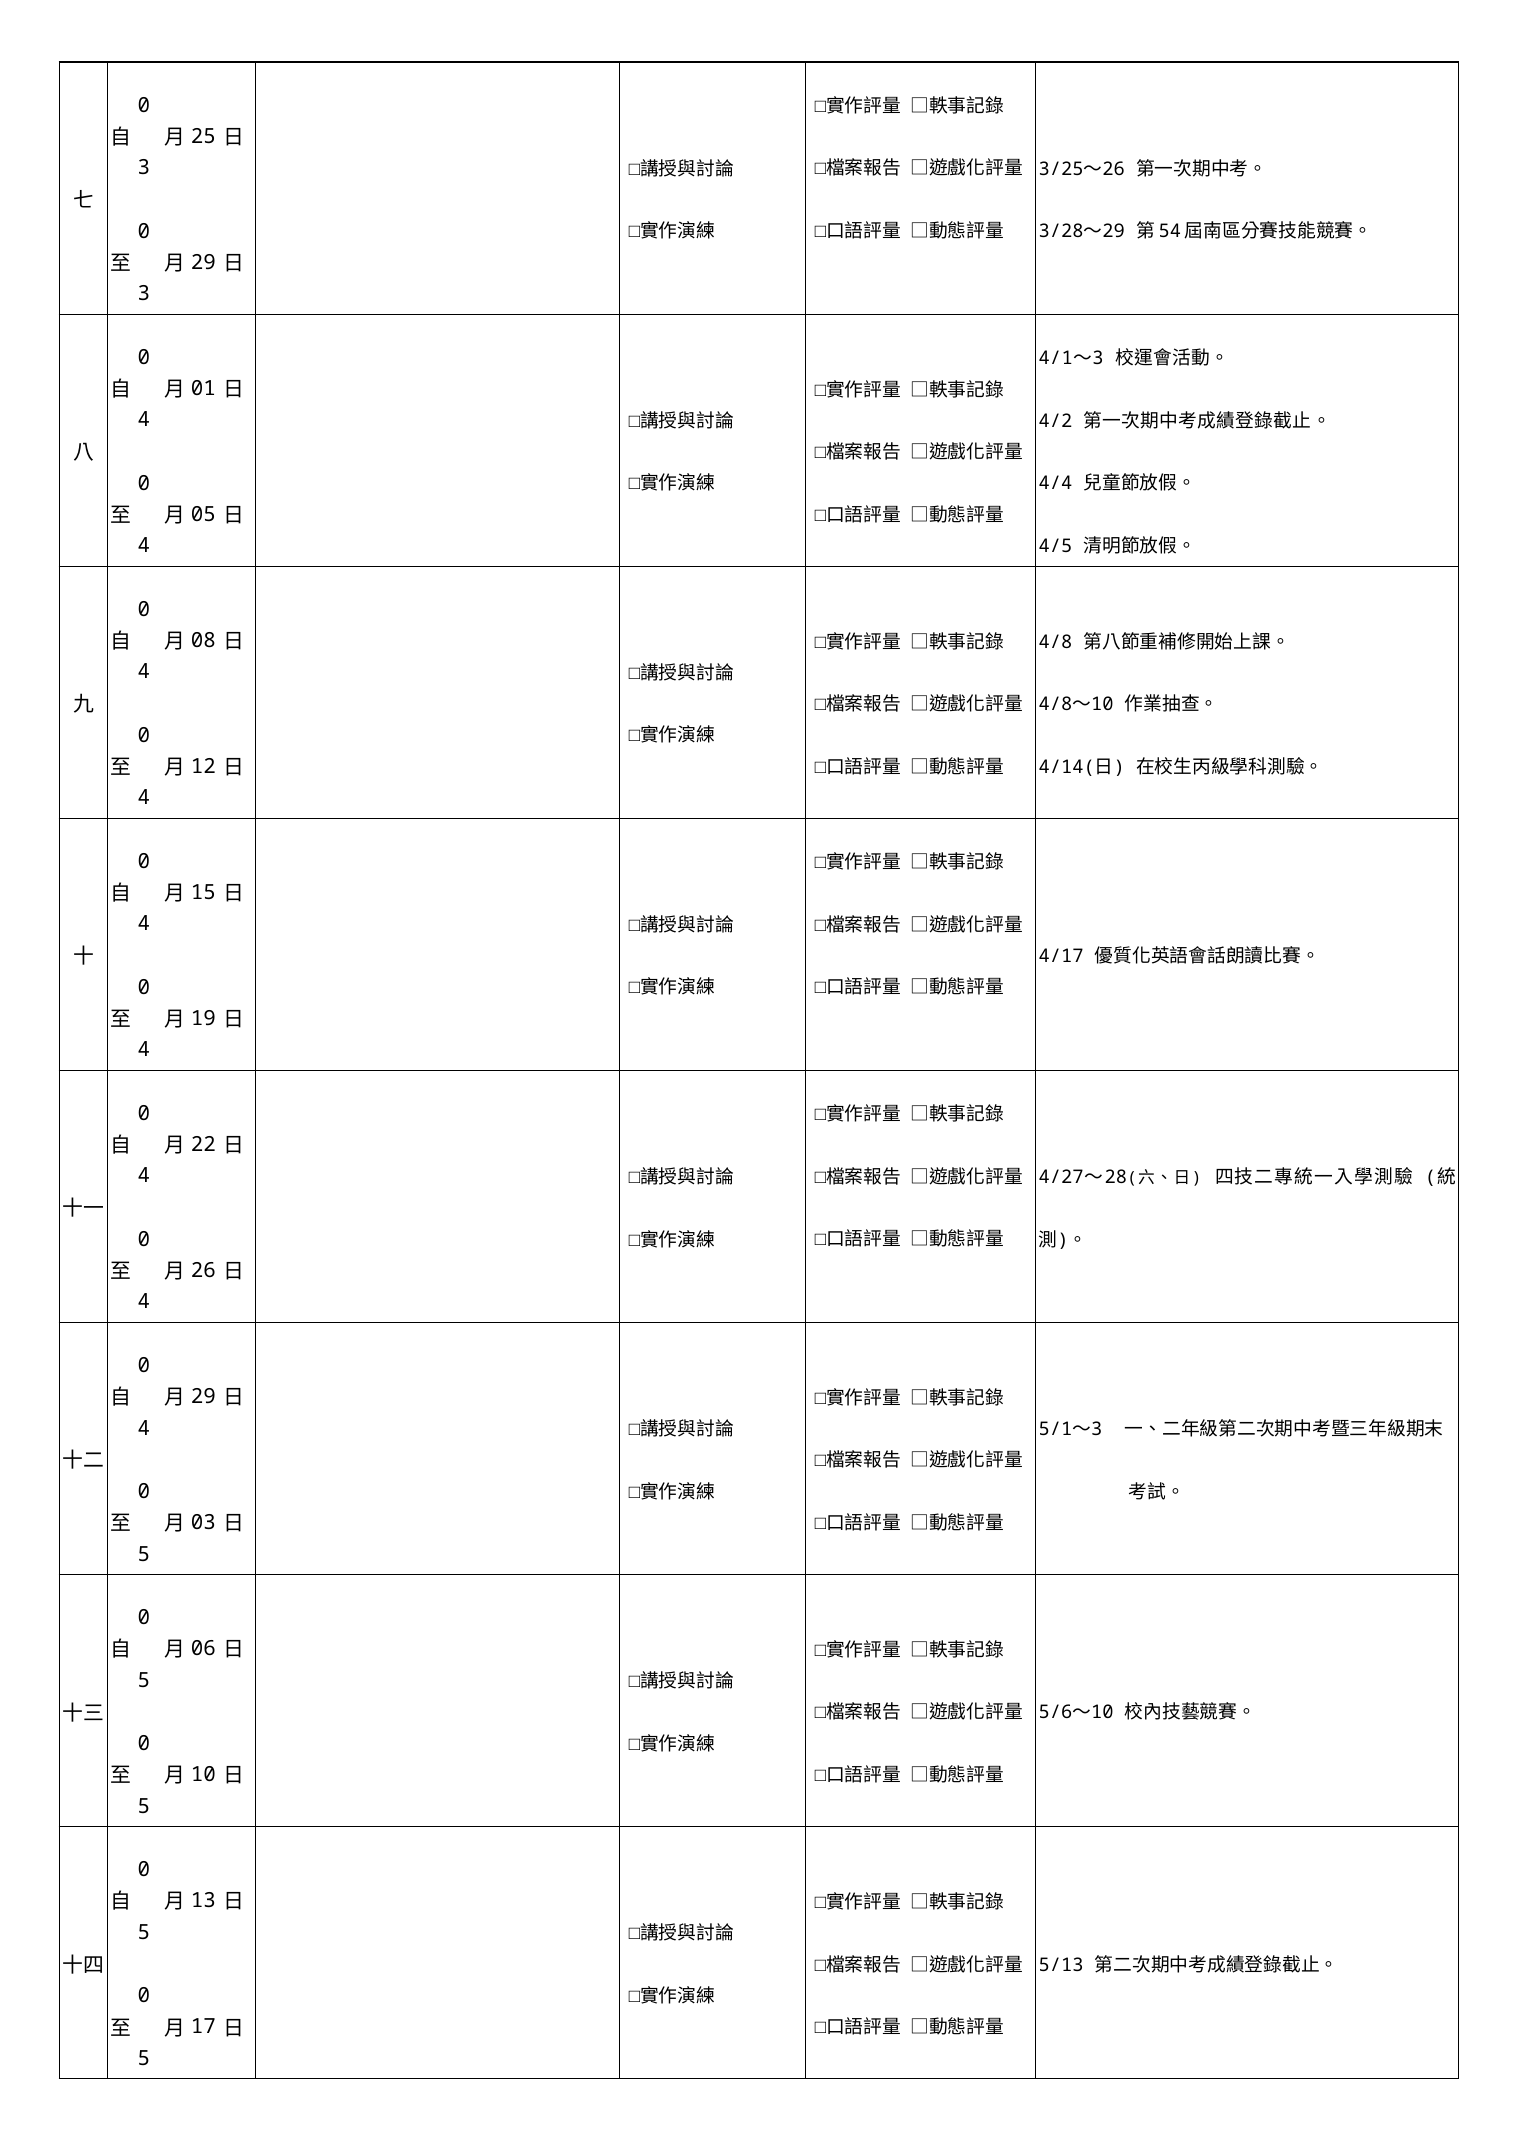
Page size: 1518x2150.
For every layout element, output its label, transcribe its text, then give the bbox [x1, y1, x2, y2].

table_cell 月 [161, 1448, 188, 1574]
table_cell 29 [188, 1323, 220, 1448]
table_cell 月 [161, 1071, 188, 1196]
table_cell 日 [220, 1323, 255, 1448]
table_cell 月 [161, 1700, 188, 1826]
table_cell 自 [108, 1071, 134, 1196]
table_cell 日 [220, 567, 255, 692]
table_cell 月 [161, 440, 188, 566]
table_cell 日 [220, 1448, 255, 1574]
table_cell □實作評量 □軼事記錄 □檔案報告 □遊戲化評量 □口語評量 □動態評量 [806, 63, 1035, 313]
table_cell 十二 [60, 1323, 107, 1574]
table_cell 至 [108, 692, 134, 818]
table_cell 15 [188, 819, 220, 944]
table_cell 自 [108, 63, 134, 187]
table_cell [256, 567, 619, 818]
table_cell 5/6～10 校內技藝競賽。 [1036, 1575, 1458, 1826]
table_cell 七 [60, 63, 107, 313]
table_cell 29 [188, 188, 220, 313]
table_cell 月 [161, 1952, 188, 2078]
table_cell 自 [108, 819, 134, 944]
table_cell 日 [220, 188, 255, 313]
table_cell 3/25～26 第一次期中考。 3/28～29 第54屆南區分賽技能競賽。 [1036, 63, 1458, 313]
table_cell 22 [188, 1071, 220, 1196]
table_cell 日 [220, 1575, 255, 1700]
table_cell □講授與討論 □實作演練 [620, 1827, 805, 2078]
table_cell 08 [188, 567, 220, 692]
table_cell 自 [108, 1827, 134, 1952]
table_cell 05 [134, 1448, 161, 1574]
table_cell 日 [220, 692, 255, 818]
table_cell 10 [188, 1700, 220, 1826]
table_cell 04 [134, 315, 161, 439]
table_cell 自 [108, 315, 134, 439]
table_cell 5/13 第二次期中考成績登錄截止。 [1036, 1827, 1458, 2078]
table_cell 03 [188, 1448, 220, 1574]
table_cell □實作評量 □軼事記錄 □檔案報告 □遊戲化評量 □口語評量 □動態評量 [806, 315, 1035, 566]
table_cell 至 [108, 188, 134, 313]
table_cell □實作評量 □軼事記錄 □檔案報告 □遊戲化評量 □口語評量 □動態評量 [806, 819, 1035, 1070]
table_cell [256, 1323, 619, 1574]
table_cell □講授與討論 □實作演練 [620, 1323, 805, 1574]
table_cell [256, 1071, 619, 1322]
table_cell 日 [220, 1700, 255, 1826]
table_cell 13 [188, 1827, 220, 1952]
table_cell [256, 1827, 619, 2078]
table_cell 至 [108, 1700, 134, 1826]
table_cell 01 [188, 315, 220, 439]
table_cell 月 [161, 819, 188, 944]
table_cell 月 [161, 63, 188, 187]
table_cell 十四 [60, 1827, 107, 2078]
table_cell □講授與討論 □實作演練 [620, 315, 805, 566]
table_cell 04 [134, 1071, 161, 1196]
table_cell 自 [108, 1575, 134, 1700]
table_cell 日 [220, 944, 255, 1070]
table_cell □講授與討論 □實作演練 [620, 567, 805, 818]
table_cell 日 [220, 1952, 255, 2078]
table_cell 4/1〜3 校運會活動。 4/2 第一次期中考成績登錄截止。 4/4 兒童節放假。 4/5 清明節放假。 [1036, 315, 1458, 566]
table_cell 日 [220, 63, 255, 187]
table_cell 月 [161, 1575, 188, 1700]
table_cell 日 [220, 1196, 255, 1322]
table_cell 日 [220, 1071, 255, 1196]
table_cell 月 [161, 944, 188, 1070]
table_cell 日 [220, 440, 255, 566]
table_cell 05 [134, 1700, 161, 1826]
table_cell 26 [188, 1196, 220, 1322]
table_cell 自 [108, 567, 134, 692]
table_cell 日 [220, 819, 255, 944]
table_cell 04 [134, 567, 161, 692]
table_cell 十 [60, 819, 107, 1070]
table_cell 月 [161, 315, 188, 439]
table_cell [256, 63, 619, 313]
table_cell 自 [108, 1323, 134, 1448]
table_cell 十三 [60, 1575, 107, 1826]
table_cell 至 [108, 440, 134, 566]
table_cell 04 [134, 440, 161, 566]
table_cell 04 [134, 1196, 161, 1322]
table_cell 月 [161, 692, 188, 818]
table_cell 25 [188, 63, 220, 187]
table_cell □講授與討論 □實作演練 [620, 819, 805, 1070]
table_cell [256, 1575, 619, 1826]
table_cell □講授與討論 □實作演練 [620, 1575, 805, 1826]
table_cell 九 [60, 567, 107, 818]
table_cell 5/1～3 一、二年級第二次期中考暨三年級期末 考試。 [1036, 1323, 1458, 1574]
table_cell 04 [134, 944, 161, 1070]
table_cell □實作評量 □軼事記錄 □檔案報告 □遊戲化評量 □口語評量 □動態評量 [806, 1575, 1035, 1826]
table_cell 月 [161, 567, 188, 692]
table_cell 05 [134, 1575, 161, 1700]
table_cell 03 [134, 63, 161, 187]
table_cell 八 [60, 315, 107, 566]
table_cell 4/8 第八節重補修開始上課。 4/8～10 作業抽查。 4/14(日) 在校生丙級學科測驗。 [1036, 567, 1458, 818]
table_cell 至 [108, 1196, 134, 1322]
table_cell 月 [161, 1827, 188, 1952]
table_cell □講授與討論 □實作演練 [620, 63, 805, 313]
table_cell 19 [188, 944, 220, 1070]
table_cell □實作評量 □軼事記錄 □檔案報告 □遊戲化評量 □口語評量 □動態評量 [806, 1071, 1035, 1322]
table_cell □實作評量 □軼事記錄 □檔案報告 □遊戲化評量 □口語評量 □動態評量 [806, 1323, 1035, 1574]
table_cell □實作評量 □軼事記錄 □檔案報告 □遊戲化評量 □口語評量 □動態評量 [806, 1827, 1035, 2078]
table_cell [256, 315, 619, 566]
table_cell 月 [161, 1196, 188, 1322]
table_cell 04 [134, 819, 161, 944]
table_cell 日 [220, 1827, 255, 1952]
table_cell [256, 819, 619, 1070]
table_cell 十一 [60, 1071, 107, 1322]
table_cell 17 [188, 1952, 220, 2078]
table_cell 04 [134, 1323, 161, 1448]
table_cell 日 [220, 315, 255, 439]
table_cell 至 [108, 944, 134, 1070]
table_cell 12 [188, 692, 220, 818]
table_cell 03 [134, 188, 161, 313]
table_cell 05 [188, 440, 220, 566]
table_cell 至 [108, 1448, 134, 1574]
table_cell 4/27～28(六、日) 四技二專統一入學測驗 (統測)。 [1036, 1071, 1458, 1322]
table_cell □講授與討論 □實作演練 [620, 1071, 805, 1322]
table_cell 4/17 優質化英語會話朗讀比賽。 [1036, 819, 1458, 1070]
table_cell 06 [188, 1575, 220, 1700]
table_cell □實作評量 □軼事記錄 □檔案報告 □遊戲化評量 □口語評量 □動態評量 [806, 567, 1035, 818]
table_cell 04 [134, 692, 161, 818]
table_cell 05 [134, 1952, 161, 2078]
table_cell 05 [134, 1827, 161, 1952]
table_cell 至 [108, 1952, 134, 2078]
table_cell 月 [161, 188, 188, 313]
table_cell 月 [161, 1323, 188, 1448]
